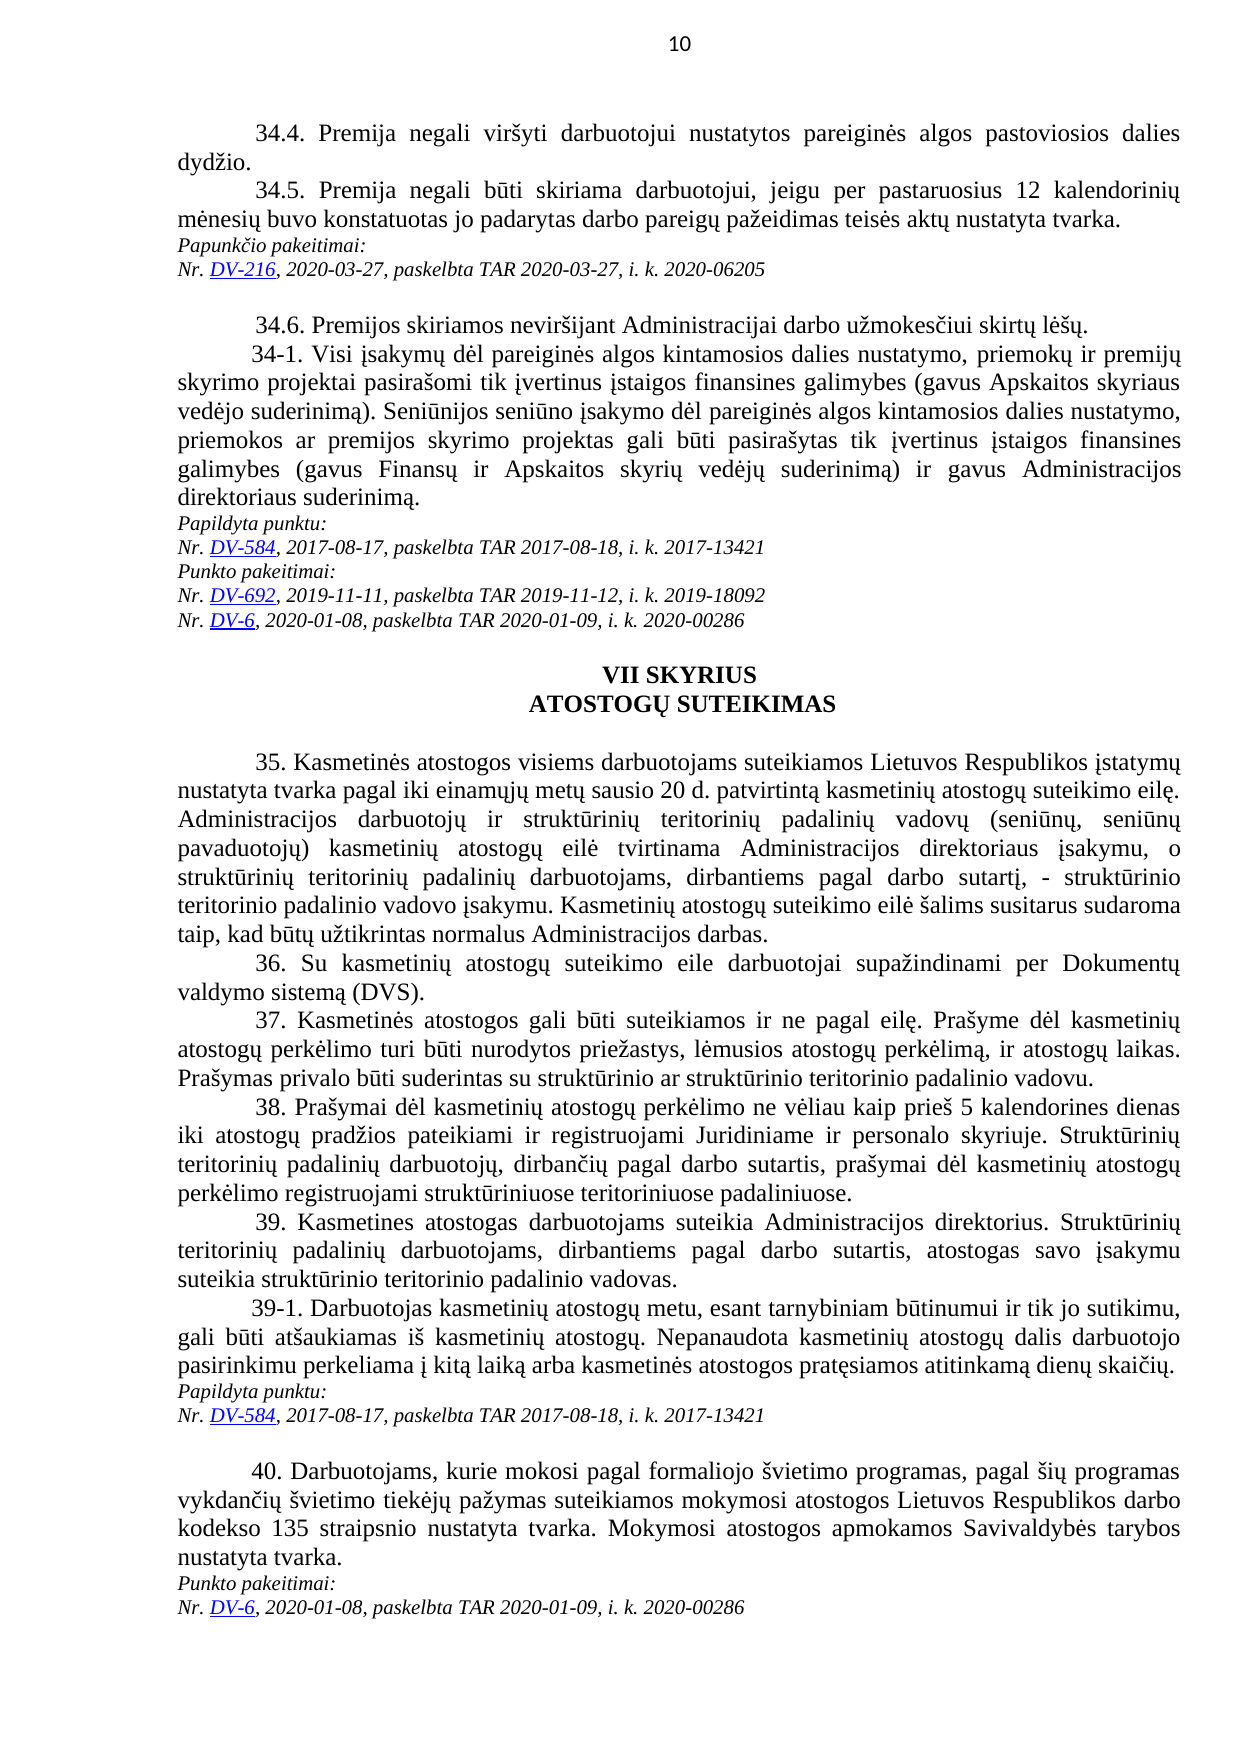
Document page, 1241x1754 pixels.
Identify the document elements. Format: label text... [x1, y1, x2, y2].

text Nr. DV-584, 2017-08-17, paskelbta TAR 2017-08-18, i. k. 2017-13421 [177, 1403, 1181, 1427]
text Papildyta punktu: [177, 1379, 1181, 1403]
text 39. Kasmetines atostogas darbuotojams suteikia Administracijos direktorius. Struktūrinių teritorinių padalinių darbuotojams, dirbantiems pagal darbo sutartis, atostogas savo įsakymu suteikia struktūrinio teritorinio padalinio vadovas. [177, 1207, 1181, 1293]
text 35. Kasmetinės atostogos visiems darbuotojams suteikiamos Lietuvos Respublikos įstatymų nustatyta tvarka pagal iki einamųjų metų sausio 20 d. patvirtintą kasmetinių atostogų suteikimo eilę. Administracijos darbuotojų ir struktūrinių teritorinių padalinių vadovų (seniūnų, seniūnų pavaduotojų) kasmetinių atostogų eilė tvirtinama Administracijos direktoriaus įsakymu, o struktūrinių teritorinių padalinių darbuotojams, dirbantiems pagal darbo sutartį, - struktūrinio teritorinio padalinio vadovo įsakymu. Kasmetinių atostogų suteikimo eilė šalims susitarus sudaroma taip, kad būtų užtikrintas normalus Administracijos darbas. [177, 747, 1181, 948]
text Punkto pakeitimai: [177, 1571, 1181, 1595]
text Nr. DV-692, 2019-11-11, paskelbta TAR 2019-11-12, i. k. 2019-18092 [177, 583, 1181, 607]
text Nr. DV-6, 2020-01-08, paskelbta TAR 2020-01-09, i. k. 2020-00286 [177, 607, 1181, 632]
text Papildyta punktu: [177, 511, 1181, 535]
text VII skyrius [177, 660, 1181, 689]
text 38. Prašymai dėl kasmetinių atostogų perkėlimo ne vėliau kaip prieš 5 kalendorines dienas iki atostogų pradžios pateikiami ir registruojami Juridiniame ir personalo skyriuje. Struktūrinių teritorinių padalinių darbuotojų, dirbančių pagal darbo sutartis, prašymai dėl kasmetinių atostogų perkėlimo registruojami struktūriniuose teritoriniuose padaliniuose. [177, 1092, 1181, 1207]
text 36. Su kasmetinių atostogų suteikimo eile darbuotojai supažindinami per Dokumentų valdymo sistemą (DVS). [177, 948, 1181, 1005]
text Nr. DV-216, 2020-03-27, paskelbta TAR 2020-03-27, i. k. 2020-06205 [177, 257, 1181, 281]
text Punkto pakeitimai: [177, 559, 1181, 583]
text 34.6. Premijos skiriamos neviršijant Administracijai darbo užmokesčiui skirtų lėšų. [177, 310, 1181, 339]
text Nr. DV-6, 2020-01-08, paskelbta TAR 2020-01-09, i. k. 2020-00286 [177, 1595, 1181, 1619]
text ATOSTOGŲ SUTEIKIMAS [177, 689, 1181, 718]
text 37. Kasmetinės atostogos gali būti suteikiamos ir ne pagal eilę. Prašyme dėl kasmetinių atostogų perkėlimo turi būti nurodytos priežastys, lėmusios atostogų perkėlimą, ir atostogų laikas. Prašymas privalo būti suderintas su struktūrinio ar struktūrinio teritorinio padalinio vadovu. [177, 1005, 1181, 1092]
text 39-1. Darbuotojas kasmetinių atostogų metu, esant tarnybiniam būtinumui ir tik jo sutikimu, gali būti atšaukiamas iš kasmetinių atostogų. Nepanaudota kasmetinių atostogų dalis darbuotojo pasirinkimu perkeliama į kitą laiką arba kasmetinės atostogos pratęsiamos atitinkamą dienų skaičių. [177, 1293, 1181, 1379]
text 34.4. Premija negali viršyti darbuotojui nustatytos pareiginės algos pastoviosios dalies dydžio. [177, 118, 1181, 176]
text Papunkčio pakeitimai: [177, 233, 1181, 257]
text 34-1. Visi įsakymų dėl pareiginės algos kintamosios dalies nustatymo, priemokų ir premijų skyrimo projektai pasirašomi tik įvertinus įstaigos finansines galimybes (gavus Apskaitos skyriaus vedėjo suderinimą). Seniūnijos seniūno įsakymo dėl pareiginės algos kintamosios dalies nustatymo, priemokos ar premijos skyrimo projektas gali būti pasirašytas tik įvertinus įstaigos finansines galimybes (gavus Finansų ir Apskaitos skyrių vedėjų suderinimą) ir gavus Administracijos direktoriaus suderinimą. [177, 339, 1181, 511]
text Nr. DV-584, 2017-08-17, paskelbta TAR 2017-08-18, i. k. 2017-13421 [177, 535, 1181, 559]
text 34.5. Premija negali būti skiriama darbuotojui, jeigu per pastaruosius 12 kalendorinių mėnesių buvo konstatuotas jo padarytas darbo pareigų pažeidimas teisės aktų nustatyta tvarka. [177, 176, 1181, 233]
text 40. Darbuotojams, kurie mokosi pagal formaliojo švietimo programas, pagal šių programas vykdančių švietimo tiekėjų pažymas suteikiamos mokymosi atostogos Lietuvos Respublikos darbo kodekso 135 straipsnio nustatyta tvarka. Mokymosi atostogos apmokamos Savivaldybės tarybos nustatyta tvarka. [177, 1456, 1181, 1571]
